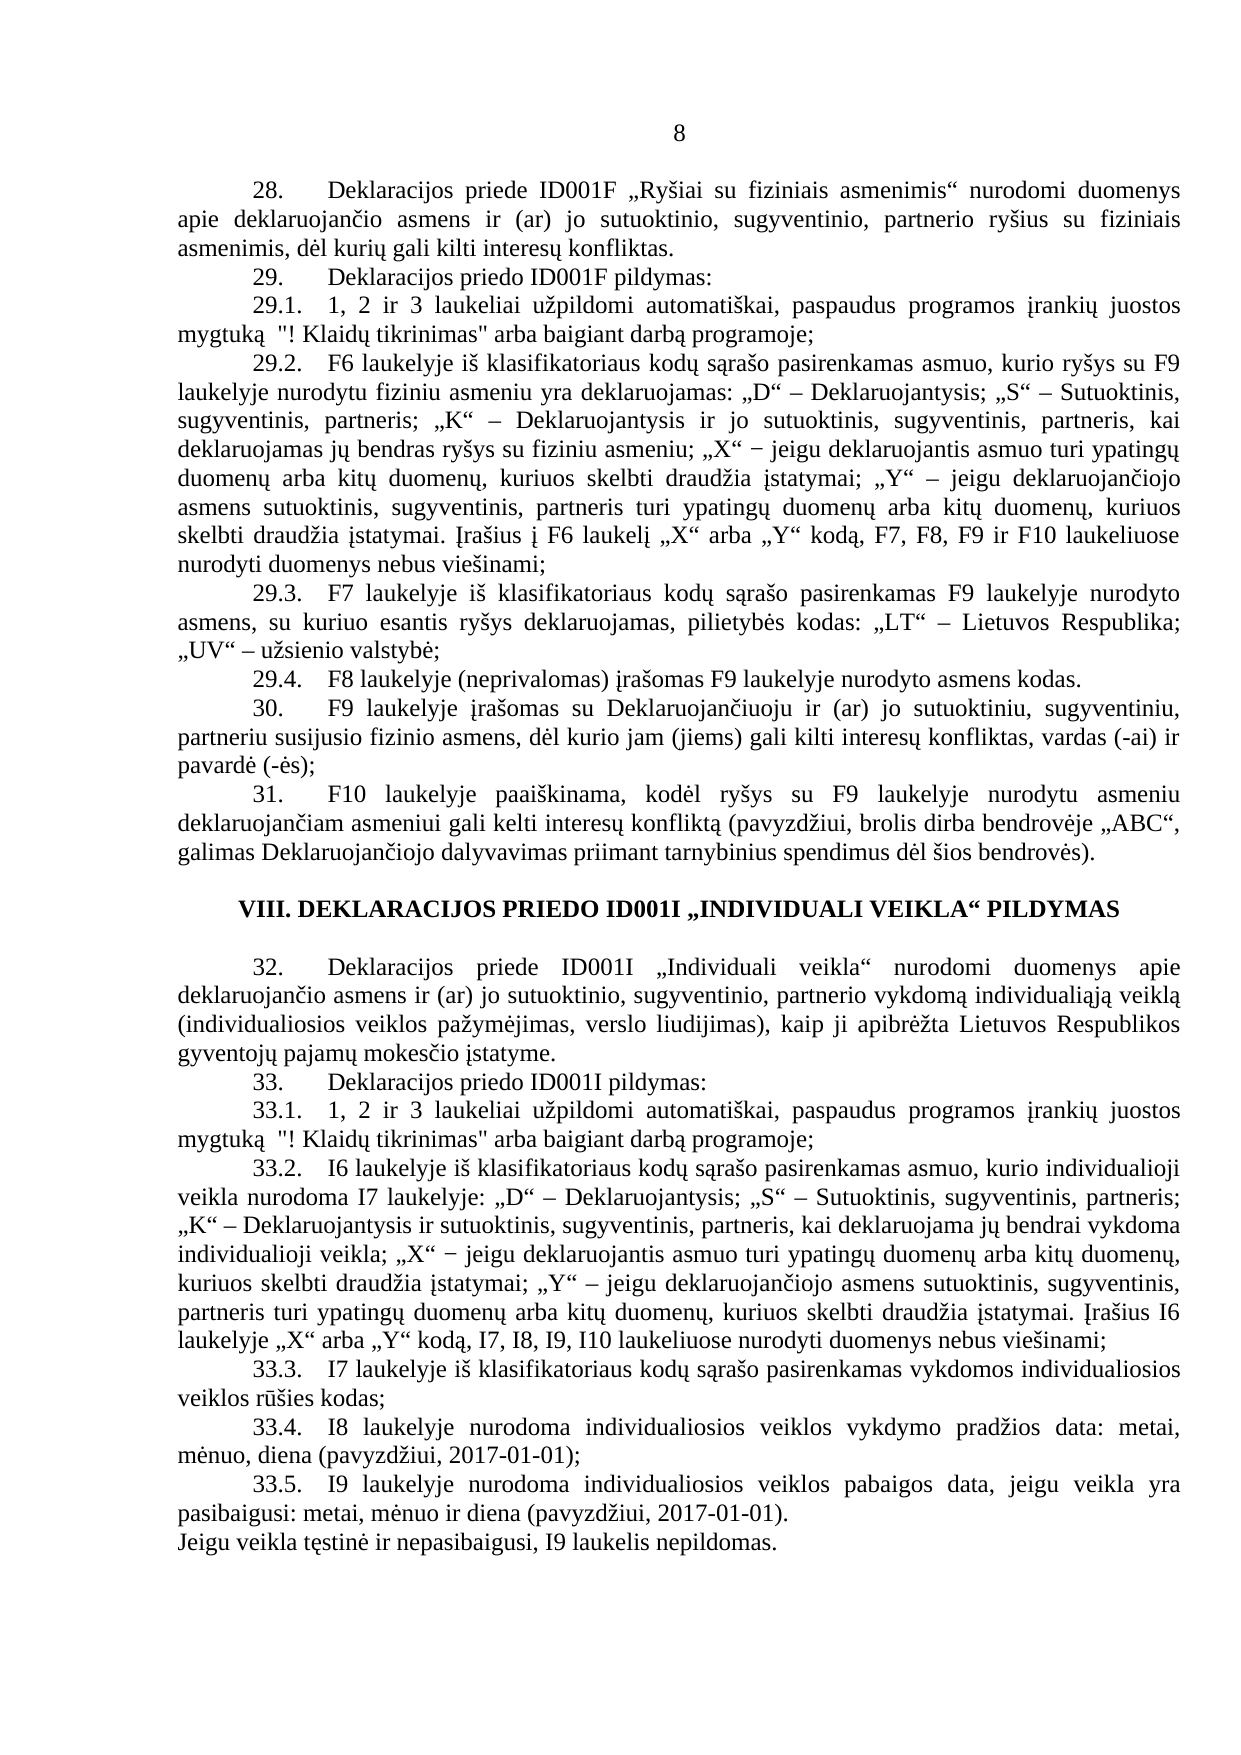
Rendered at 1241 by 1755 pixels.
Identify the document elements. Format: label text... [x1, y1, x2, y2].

text 33.5. I9 laukelyje nurodoma individualiosios veiklos pabaigos data, jeigu veikla yra pasibaigusi: metai, mėnuo ir diena (pavyzdžiui, 2017-01-01). [177, 1469, 1181, 1527]
text 33.2. I6 laukelyje iš klasifikatoriaus kodų sąrašo pasirenkamas asmuo, kurio individualioji veikla nurodoma I7 laukelyje: „D“ – Deklaruojantysis; „S“ – Sutuoktinis, sugyventinis, partneris; „K“ – Deklaruojantysis ir sutuoktinis, sugyventinis, partneris, kai deklaruojama jų bendrai vykdoma individualioji veikla; „X“ − jeigu deklaruojantis asmuo turi ypatingų duomenų arba kitų duomenų, kuriuos skelbti draudžia įstatymai; „Y“ – jeigu deklaruojančiojo asmens sutuoktinis, sugyventinis, partneris turi ypatingų duomenų arba kitų duomenų, kuriuos skelbti draudžia įstatymai. Įrašius I6 laukelyje „X“ arba „Y“ kodą, I7, I8, I9, I10 laukeliuose nurodyti duomenys nebus viešinami; [177, 1153, 1181, 1354]
text Jeigu veikla tęstinė ir nepasibaigusi, I9 laukelis nepildomas. [177, 1527, 1181, 1556]
text 33.3. I7 laukelyje iš klasifikatoriaus kodų sąrašo pasirenkamas vykdomos individualiosios veiklos rūšies kodas; [177, 1354, 1181, 1412]
text VIII. DEKLARACIJOS PRIEDO ID001I „INDIVIDUALI VEIKLA“ PILDYMAS [177, 894, 1181, 923]
text 28. Deklaracijos priede ID001F „Ryšiai su fiziniais asmenimis“ nurodomi duomenys apie deklaruojančio asmens ir (ar) jo sutuoktinio, sugyventinio, partnerio ryšius su fiziniais asmenimis, dėl kurių gali kilti interesų konfliktas. [177, 176, 1181, 262]
text 29.2. F6 laukelyje iš klasifikatoriaus kodų sąrašo pasirenkamas asmuo, kurio ryšys su F9 laukelyje nurodytu fiziniu asmeniu yra deklaruojamas: „D“ – Deklaruojantysis; „S“ – Sutuoktinis, sugyventinis, partneris; „K“ – Deklaruojantysis ir jo sutuoktinis, sugyventinis, partneris, kai deklaruojamas jų bendras ryšys su fiziniu asmeniu; „X“ − jeigu deklaruojantis asmuo turi ypatingų duomenų arba kitų duomenų, kuriuos skelbti draudžia įstatymai; „Y“ – jeigu deklaruojančiojo asmens sutuoktinis, sugyventinis, partneris turi ypatingų duomenų arba kitų duomenų, kuriuos skelbti draudžia įstatymai. Įrašius į F6 laukelį „X“ arba „Y“ kodą, F7, F8, F9 ir F10 laukeliuose nurodyti duomenys nebus viešinami; [177, 348, 1181, 578]
text 33.4. I8 laukelyje nurodoma individualiosios veiklos vykdymo pradžios data: metai, mėnuo, diena (pavyzdžiui, 2017-01-01); [177, 1412, 1181, 1469]
text 29.4. F8 laukelyje (neprivalomas) įrašomas F9 laukelyje nurodyto asmens kodas. [177, 664, 1181, 693]
text 31. F10 laukelyje paaiškinama, kodėl ryšys su F9 laukelyje nurodytu asmeniu deklaruojančiam asmeniui gali kelti interesų konfliktą (pavyzdžiui, brolis dirba bendrovėje „ABC“, galimas Deklaruojančiojo dalyvavimas priimant tarnybinius spendimus dėl šios bendrovės). [177, 779, 1181, 866]
text 33.1. 1, 2 ir 3 laukeliai užpildomi automatiškai, paspaudus programos įrankių juostos mygtuką "! Klaidų tikrinimas" arba baigiant darbą programoje; [177, 1096, 1181, 1153]
text 32. Deklaracijos priede ID001I „Individuali veikla“ nurodomi duomenys apie deklaruojančio asmens ir (ar) jo sutuoktinio, sugyventinio, partnerio vykdomą individualiąją veiklą (individualiosios veiklos pažymėjimas, verslo liudijimas), kaip ji apibrėžta Lietuvos Respublikos gyventojų pajamų mokesčio įstatyme. [177, 952, 1181, 1067]
text 29. Deklaracijos priedo ID001F pildymas: [177, 262, 1181, 291]
text 33. Deklaracijos priedo ID001I pildymas: [177, 1067, 1181, 1096]
text 30. F9 laukelyje įrašomas su Deklaruojančiuoju ir (ar) jo sutuoktiniu, sugyventiniu, partneriu susijusio fizinio asmens, dėl kurio jam (jiems) gali kilti interesų konfliktas, vardas (-ai) ir pavardė (-ės); [177, 693, 1181, 779]
text 29.3. F7 laukelyje iš klasifikatoriaus kodų sąrašo pasirenkamas F9 laukelyje nurodyto asmens, su kuriuo esantis ryšys deklaruojamas, pilietybės kodas: „LT“ – Lietuvos Respublika; „UV“ – užsienio valstybė; [177, 578, 1181, 664]
text 29.1. 1, 2 ir 3 laukeliai užpildomi automatiškai, paspaudus programos įrankių juostos mygtuką "! Klaidų tikrinimas" arba baigiant darbą programoje; [177, 291, 1181, 348]
